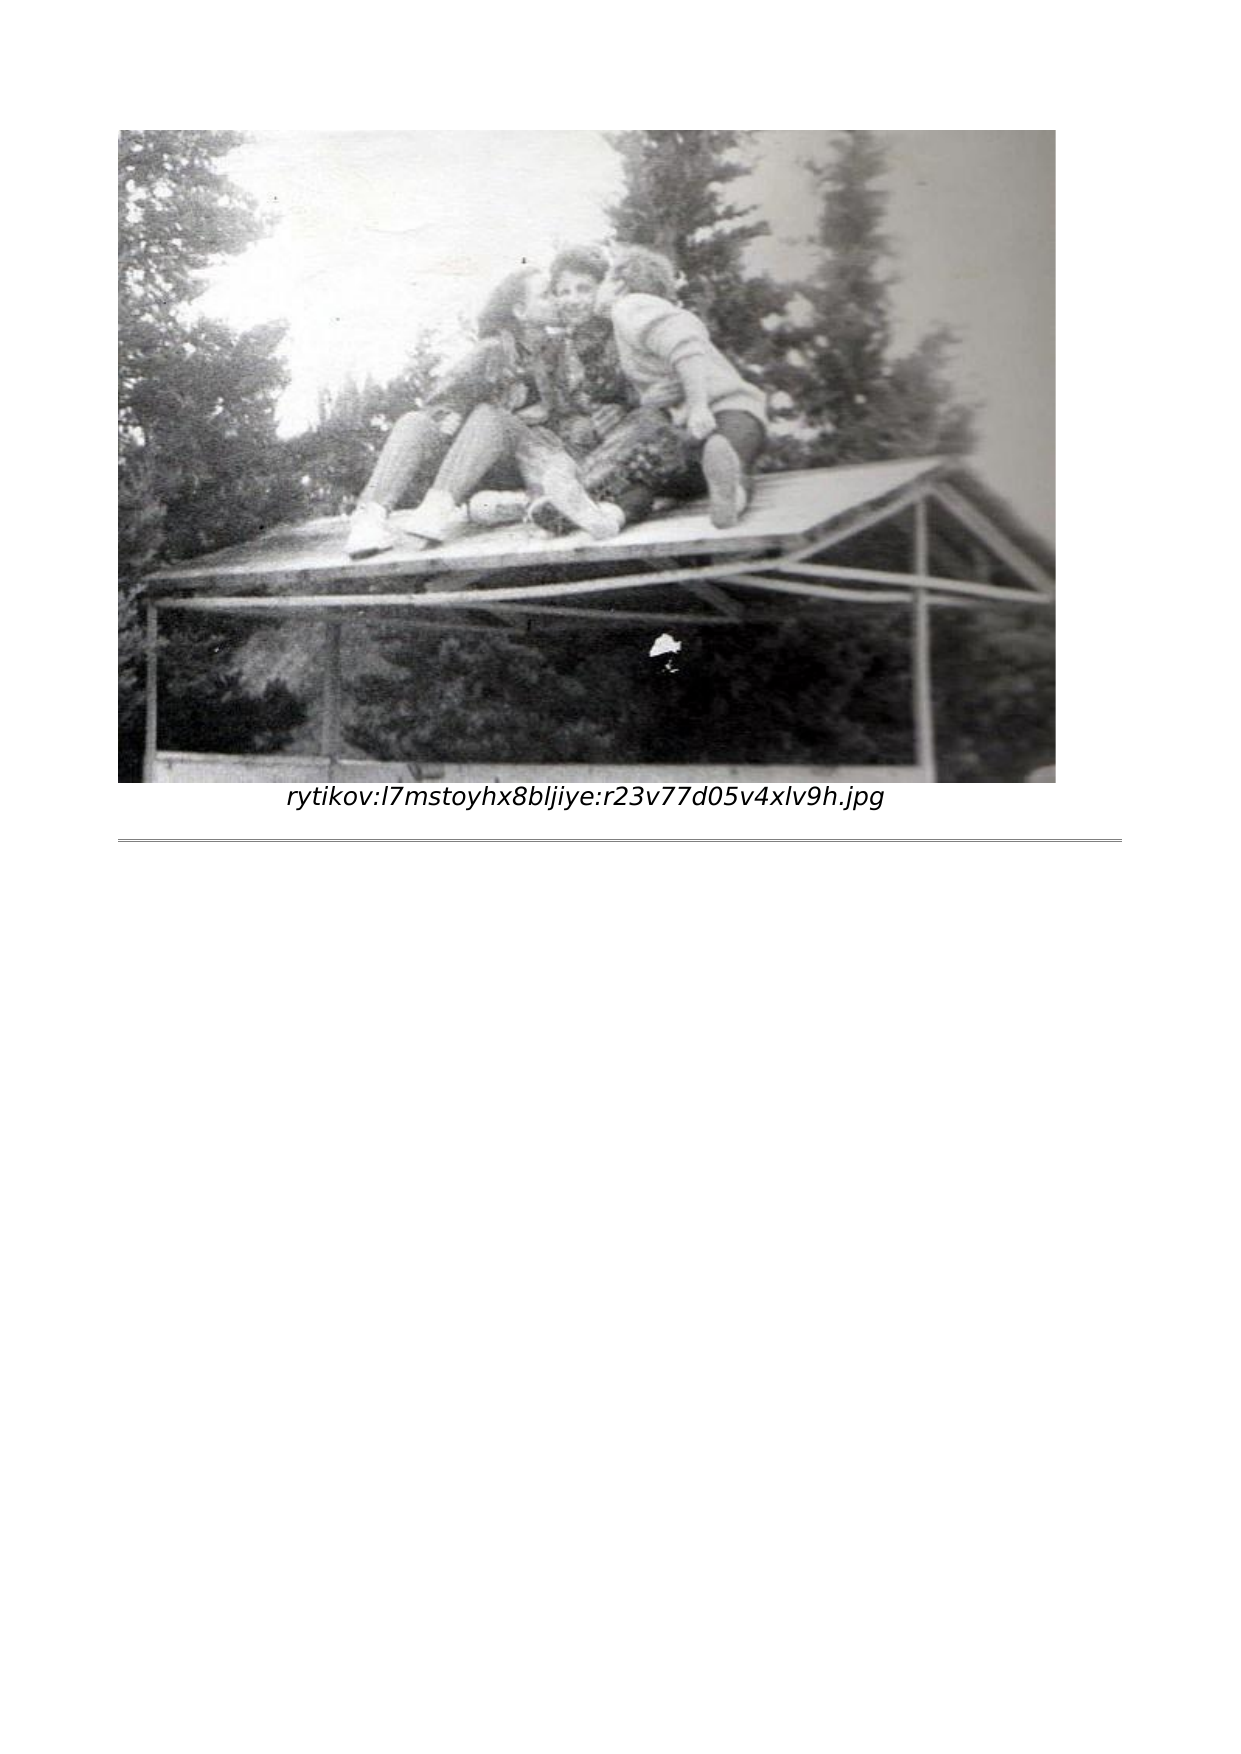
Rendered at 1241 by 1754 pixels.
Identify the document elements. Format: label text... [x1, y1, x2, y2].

text rytikov:l7mstoyhx8bljiye:r23v77d05v4xlv9h.jpg [118, 783, 1056, 812]
picture [118, 130, 1056, 783]
